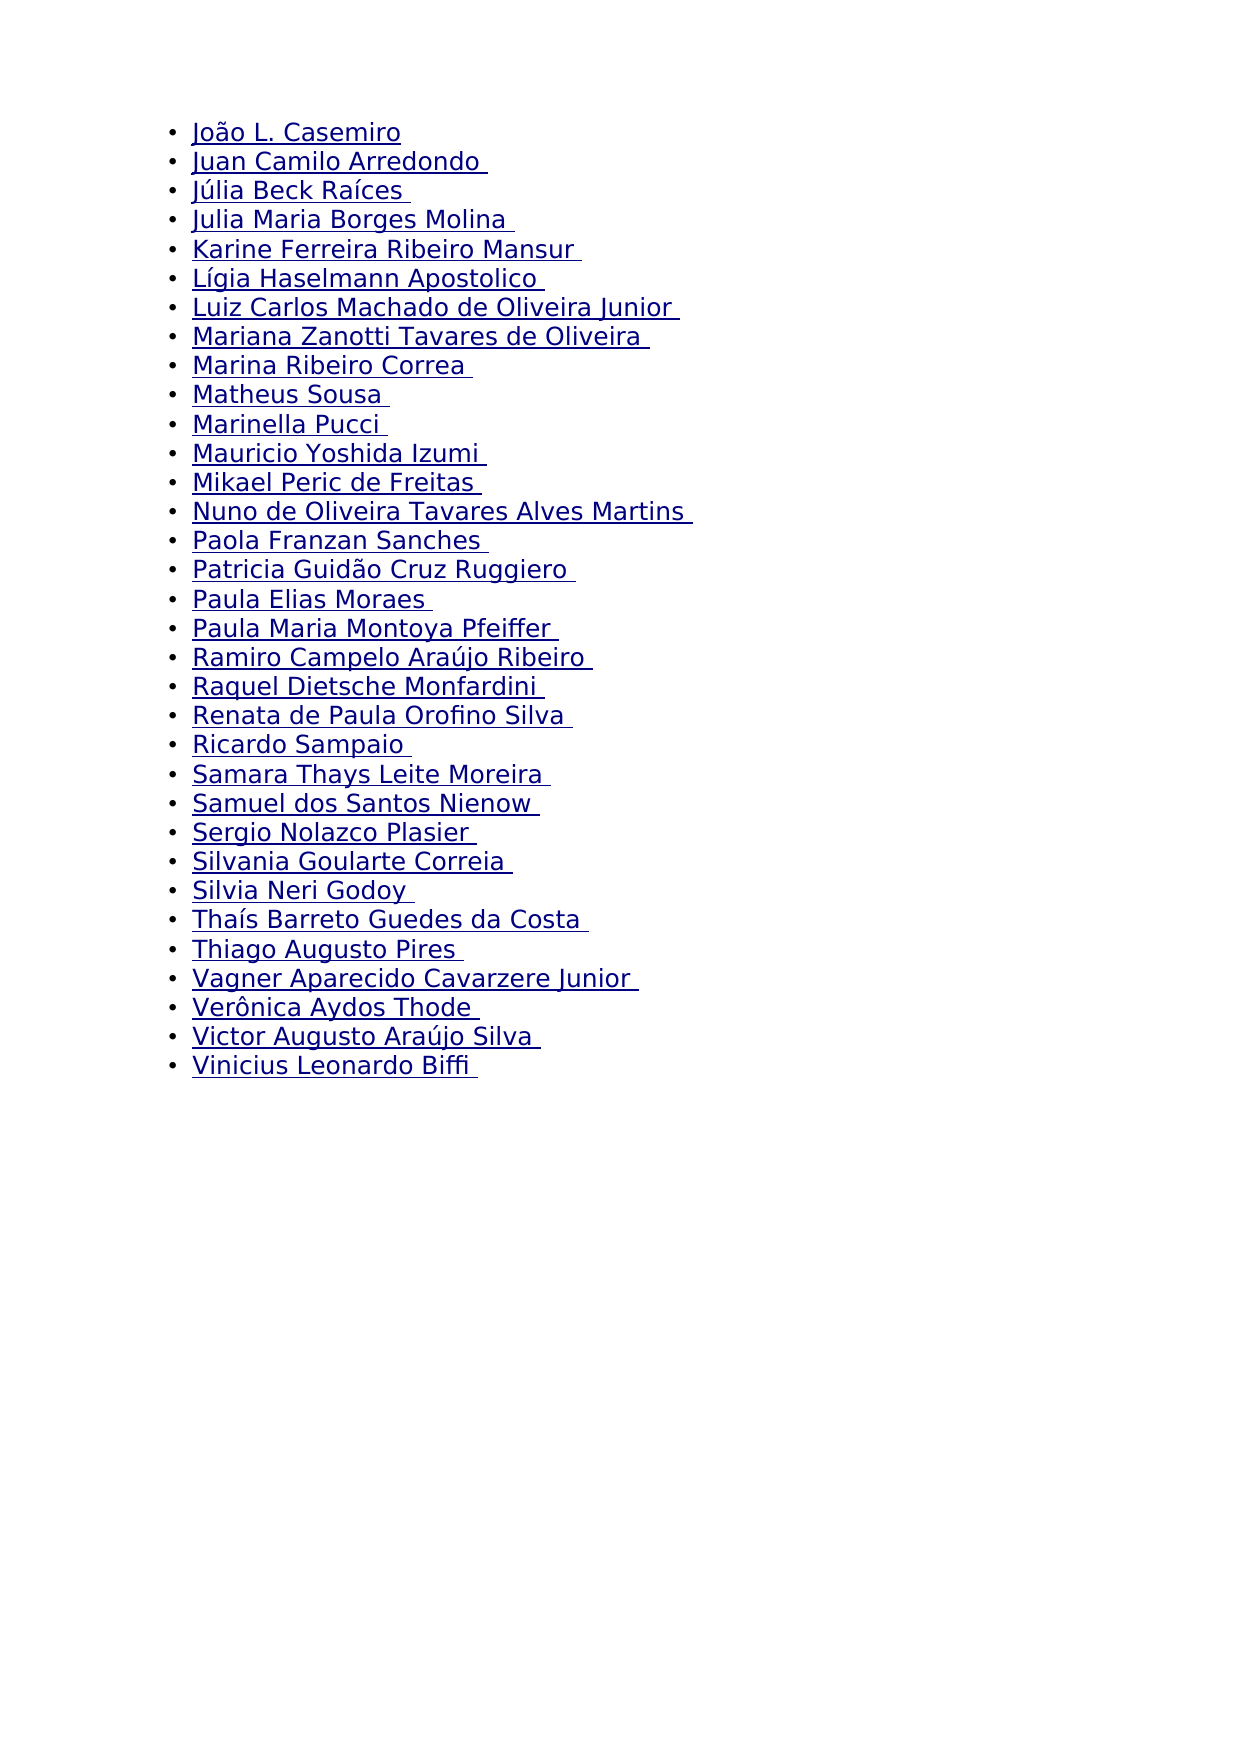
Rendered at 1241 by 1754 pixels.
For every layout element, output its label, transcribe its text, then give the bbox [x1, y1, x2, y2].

list Karine Ferreira Ribeiro Mansur [177, 235, 1122, 264]
list Silvia Neri Godoy [177, 876, 1122, 906]
list Luiz Carlos Machado de Oliveira Junior [177, 293, 1122, 322]
list Victor Augusto Araújo Silva [177, 1022, 1122, 1051]
list Juan Camilo Arredondo [177, 147, 1122, 176]
list Thiago Augusto Pires [177, 935, 1122, 964]
list Júlia Beck Raíces [177, 176, 1122, 206]
list Mikael Peric de Freitas [177, 468, 1122, 497]
list Marina Ribeiro Correa [177, 351, 1122, 381]
list Vinicius Leonardo Biffi [177, 1051, 1122, 1081]
list Raquel Dietsche Monfardini [177, 672, 1122, 701]
list Ramiro Campelo Araújo Ribeiro [177, 643, 1122, 672]
list Renata de Paula Orofino Silva [177, 701, 1122, 731]
list Mauricio Yoshida Izumi [177, 439, 1122, 468]
list Nuno de Oliveira Tavares Alves Martins [177, 497, 1122, 526]
list Samara Thays Leite Moreira [177, 760, 1122, 789]
list Marinella Pucci [177, 410, 1122, 439]
list Vagner Aparecido Cavarzere Junior [177, 964, 1122, 993]
list Ricardo Sampaio [177, 731, 1122, 760]
list Sergio Nolazco Plasier [177, 818, 1122, 847]
list Samuel dos Santos Nienow [177, 789, 1122, 818]
list Paula Maria Montoya Pfeiffer [177, 614, 1122, 643]
list Verônica Aydos Thode [177, 993, 1122, 1022]
list Silvania Goularte Correia [177, 847, 1122, 876]
list Patricia Guidão Cruz Ruggiero [177, 556, 1122, 585]
list Paula Elias Moraes [177, 585, 1122, 614]
list Matheus Sousa [177, 381, 1122, 410]
list Thaís Barreto Guedes da Costa [177, 906, 1122, 935]
list João L. Casemiro [177, 118, 1122, 147]
list Lígia Haselmann Apostolico [177, 264, 1122, 293]
list Mariana Zanotti Tavares de Oliveira [177, 322, 1122, 351]
list Julia Maria Borges Molina [177, 206, 1122, 235]
list Paola Franzan Sanches [177, 526, 1122, 556]
